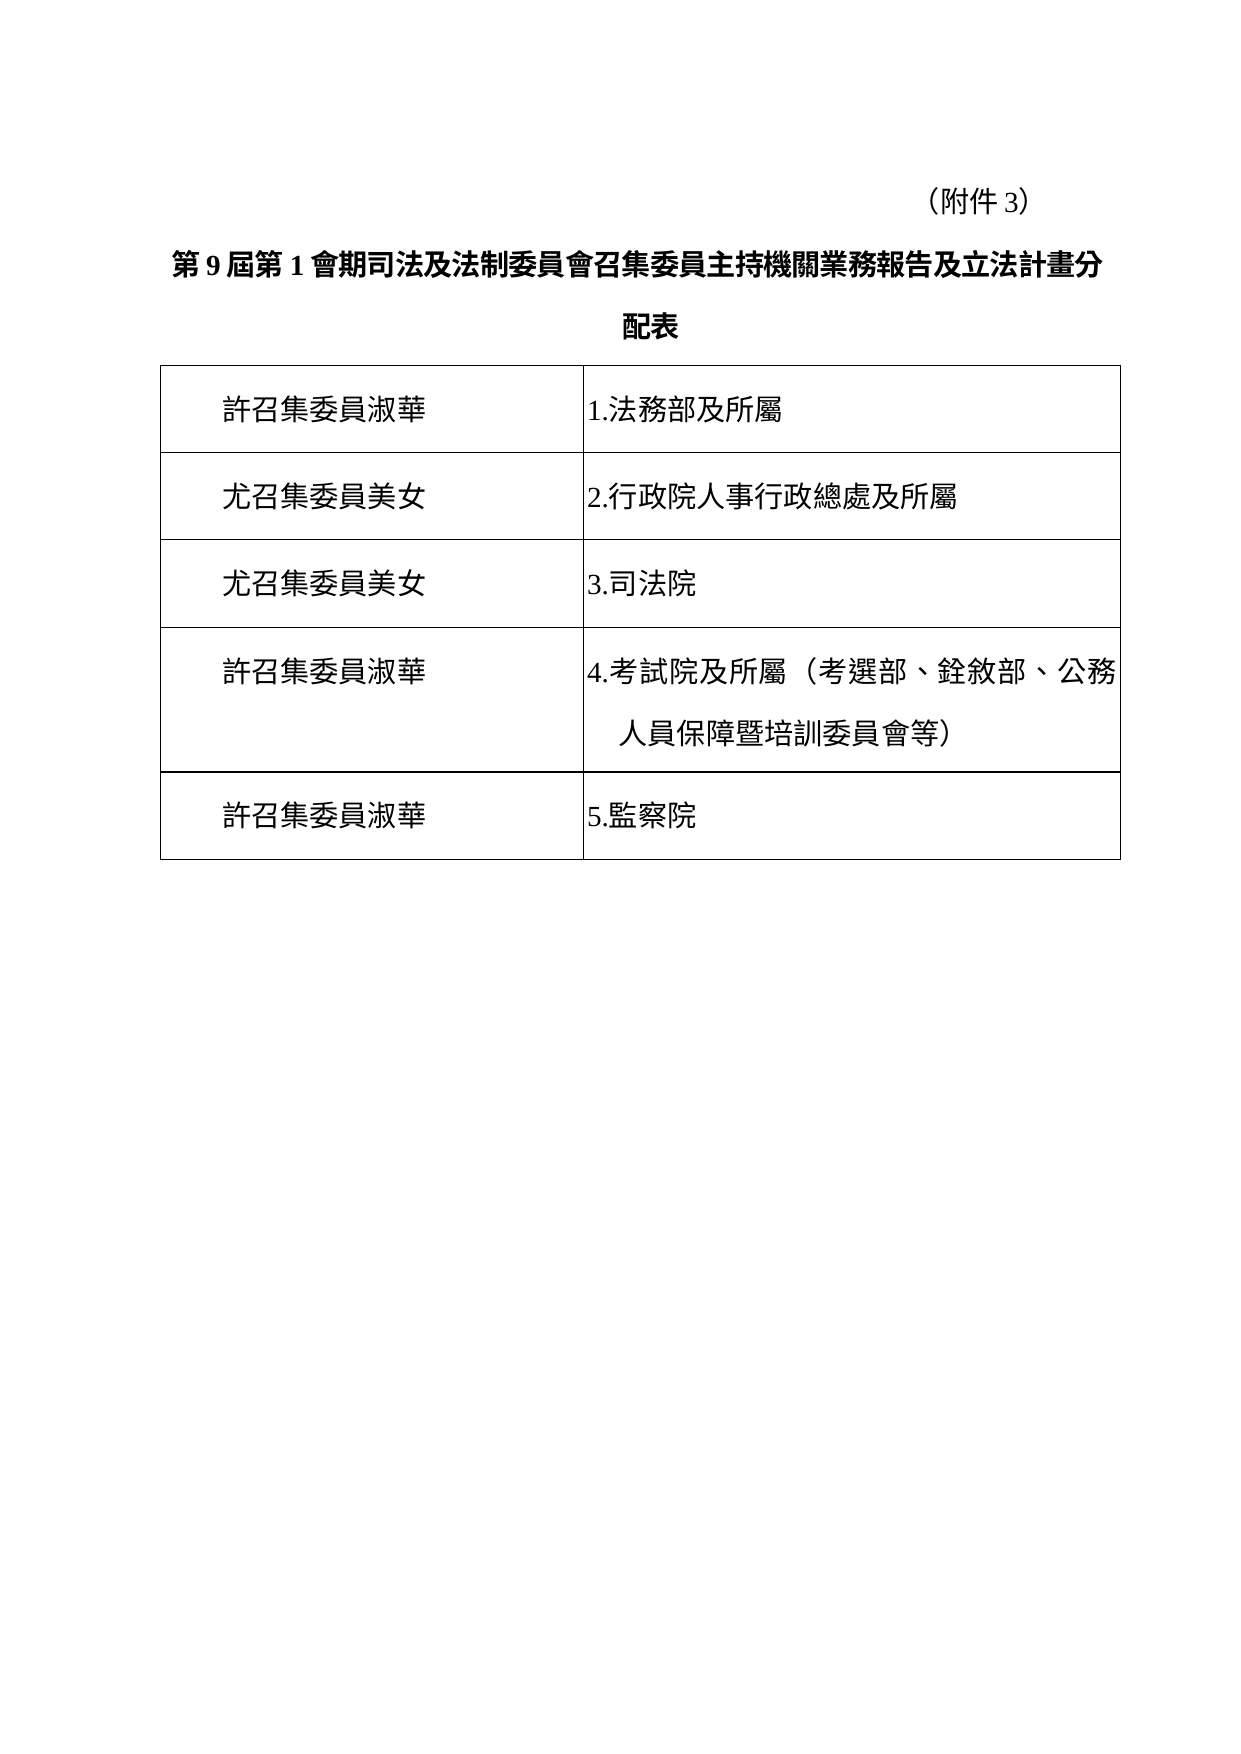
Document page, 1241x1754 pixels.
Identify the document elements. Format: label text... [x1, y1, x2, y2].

table_cell 尤召集委員美女 [161, 540, 583, 627]
table_cell 4.考試院及所屬（考選部、銓敘部、公務人員保障暨培訓委員會等） [584, 628, 1120, 771]
table_header 許召集委員淑華 [161, 366, 583, 452]
text 第9屆第1會期司法及法制委員會召集委員主持機關業務報告及立法計畫分配表 [157, 221, 1117, 346]
table_cell 2.行政院人事行政總處及所屬 [584, 453, 1120, 539]
table_cell 尤召集委員美女 [161, 453, 583, 539]
table_header 1.法務部及所屬 [584, 366, 1120, 452]
table_cell 3.司法院 [584, 540, 1120, 627]
table_cell 5.監察院 [584, 773, 1120, 859]
table_cell 許召集委員淑華 [161, 773, 583, 859]
text （附件3） [175, 158, 1058, 221]
table_cell 許召集委員淑華 [161, 628, 583, 771]
